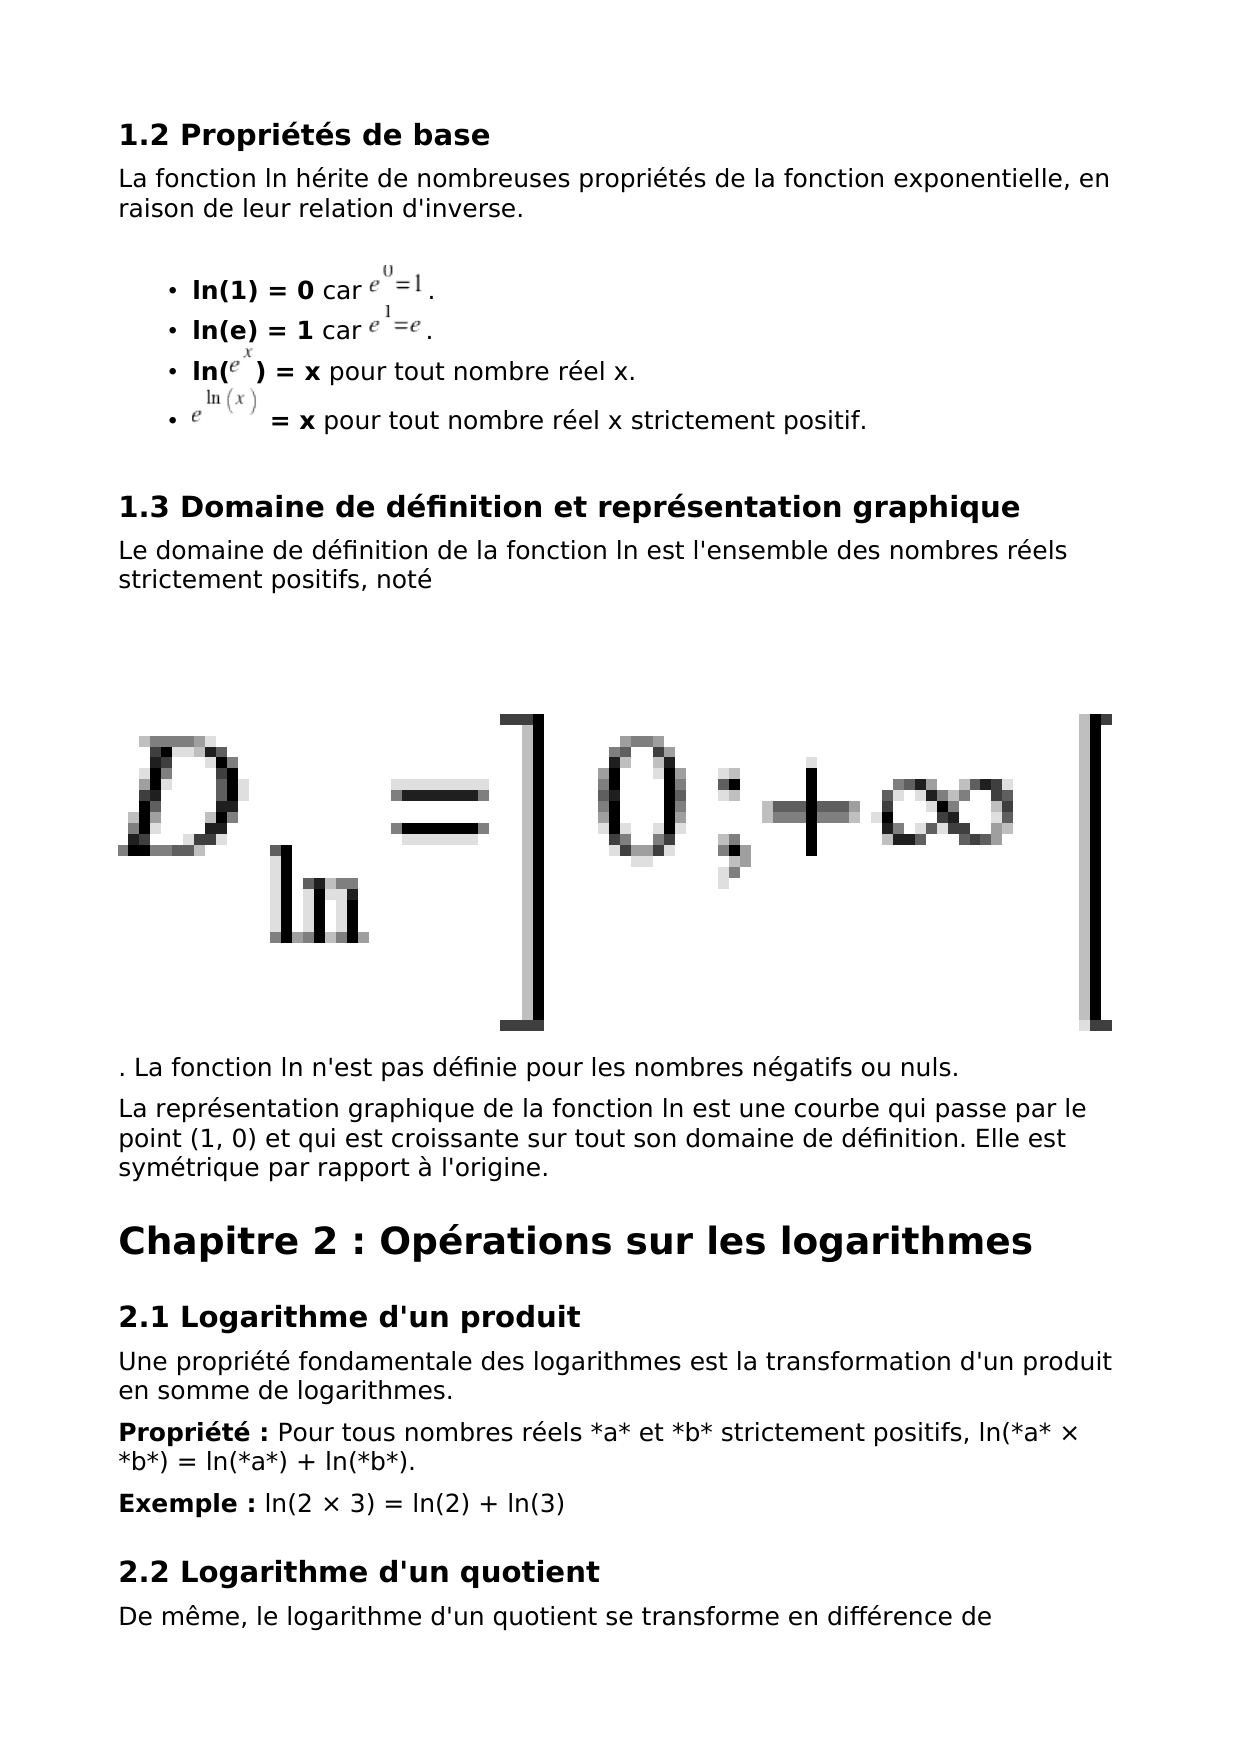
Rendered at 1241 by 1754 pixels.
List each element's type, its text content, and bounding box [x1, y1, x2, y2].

text La fonction ln hérite de nombreuses propriétés de la fonction exponentielle, en raison de leur relation d'inverse. [118, 164, 1122, 223]
picture [192, 385, 261, 430]
picture [118, 594, 1123, 1053]
text Une propriété fondamentale des logarithmes est la transformation d'un produit en somme de logarithmes. [118, 1347, 1122, 1406]
text Exemple : ln(2 × 3) = ln(2) + ln(3) [118, 1489, 1122, 1518]
subtitle 1.2 Propriétés de base [118, 118, 1122, 152]
list ln(1) = 0 car . [177, 265, 1122, 305]
subtitle Chapitre 2 : Opérations sur les logarithmes [118, 1220, 1122, 1263]
text Le domaine de définition de la fonction ln est l'ensemble des nombres réels strictement positifs, noté [118, 536, 1122, 594]
text . La fonction ln n'est pas définie pour les nombres négatifs ou nuls. [118, 1053, 1122, 1082]
subtitle 1.3 Domaine de définition et représentation graphique [118, 490, 1122, 524]
list ln() = x pour tout nombre réel x. [177, 346, 1122, 386]
text La représentation graphique de la fonction ln est une courbe qui passe par le point (1, 0) et qui est croissante sur tout son domaine de définition. Elle est symétrique par rapport à l'origine. [118, 1095, 1122, 1182]
text De même, le logarithme d'un quotient se transforme en différence de [118, 1602, 1122, 1631]
subtitle 2.2 Logarithme d'un quotient [118, 1556, 1122, 1589]
picture [369, 265, 428, 300]
list = x pour tout nombre réel x strictement positif. [177, 386, 1122, 436]
list ln(e) = 1 car . [177, 305, 1122, 346]
subtitle 2.1 Logarithme d'un produit [118, 1301, 1122, 1335]
text Propriété : Pour tous nombres réels *a* et *b* strictement positifs, ln(*a* × *b*) = ln(*a*) + ln(*b*). [118, 1418, 1122, 1476]
picture [229, 345, 255, 380]
picture [369, 305, 426, 340]
